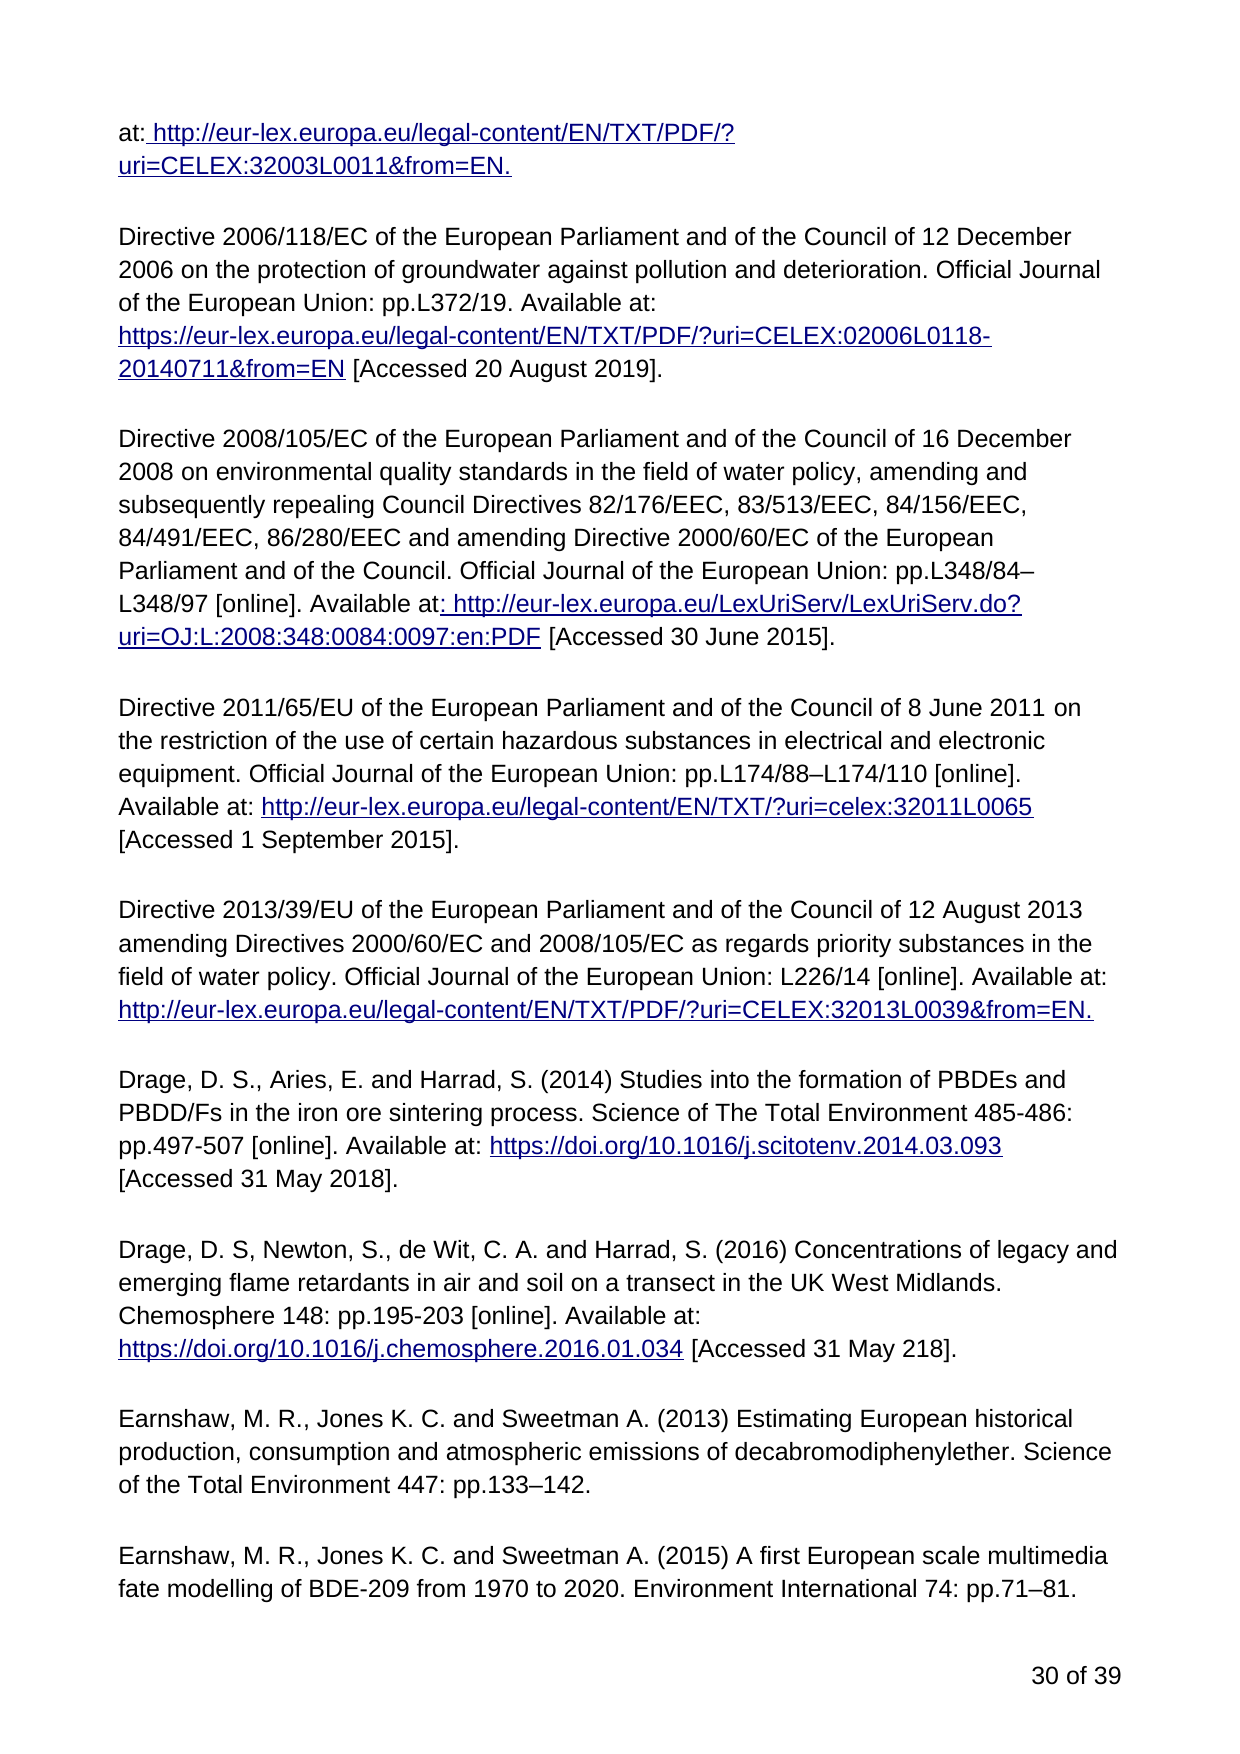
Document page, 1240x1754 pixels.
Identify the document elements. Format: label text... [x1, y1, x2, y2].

text Earnshaw, M. R., Jones K. C. and Sweetman A. (2013) Estimating European historical production, consumption and atmospheric emissions of decabromodiphenylether. Science of the Total Environment 447: pp.133–142. [118, 1404, 1121, 1499]
text Directive 2008/105/EC of the European Parliament and of the Council of 16 December 2008 on environmental quality standards in the field of water policy, amending and subsequently repealing Council Directives 82/176/EEC, 83/513/EEC, 84/156/EEC, 84/491/EEC, 86/280/EEC and amending Directive 2000/60/EC of the European Parliament and of the Council. Official Journal of the European Union: pp.L348/84–L348/97 [online]. Available at: http://eur-lex.europa.eu/LexUriServ/LexUriServ.do?uri=OJ:L:2008:348:0084:0097:en:PDF [Accessed 30 June 2015]. [118, 424, 1121, 651]
text Earnshaw, M. R., Jones K. C. and Sweetman A. (2015) A first European scale multimedia fate modelling of BDE-209 from 1970 to 2020. Environment International 74: pp.71–81. [118, 1541, 1121, 1603]
text Drage, D. S, Newton, S., de Wit, C. A. and Harrad, S. (2016) Concentrations of legacy and emerging flame retardants in air and soil on a transect in the UK West Midlands. Chemosphere 148: pp.195-203 [online]. Available at: https://doi.org/10.1016/j.chemosphere.2016.01.034 [Accessed 31 May 218]. [118, 1235, 1121, 1362]
text Directive 2006/118/EC of the European Parliament and of the Council of 12 December 2006 on the protection of groundwater against pollution and deterioration. Official Journal of the European Union: pp.L372/19. Available at: https://eur-lex.europa.eu/legal-content/EN/TXT/PDF/?uri=CELEX:02006L0118-20140711&from=EN [Accessed 20 August 2019]. [118, 222, 1121, 382]
text Directive 2011/65/EU of the European Parliament and of the Council of 8 June 2011 on the restriction of the use of certain hazardous substances in electrical and electronic equipment. Official Journal of the European Union: pp.L174/88–L174/110 [online]. Available at: http://eur-lex.europa.eu/legal-content/EN/TXT/?uri=celex:32011L0065 [Accessed 1 September 2015]. [118, 693, 1121, 854]
text at: http://eur-lex.europa.eu/legal-content/EN/TXT/PDF/?uri=CELEX:32003L0011&from=EN. [118, 118, 1121, 180]
text Directive 2013/39/EU of the European Parliament and of the Council of 12 August 2013 amending Directives 2000/60/EC and 2008/105/EC as regards priority substances in the field of water policy. Official Journal of the European Union: L226/14 [online]. Available at: http://eur-lex.europa.eu/legal-content/EN/TXT/PDF/?uri=CELEX:32013L0039&from=EN. [118, 896, 1121, 1023]
text Drage, D. S., Aries, E. and Harrad, S. (2014) Studies into the formation of PBDEs and PBDD/Fs in the iron ore sintering process. Science of The Total Environment 485-486: pp.497-507 [online]. Available at: https://doi.org/10.1016/j.scitotenv.2014.03.093 [Accessed 31 May 2018]. [118, 1065, 1121, 1193]
